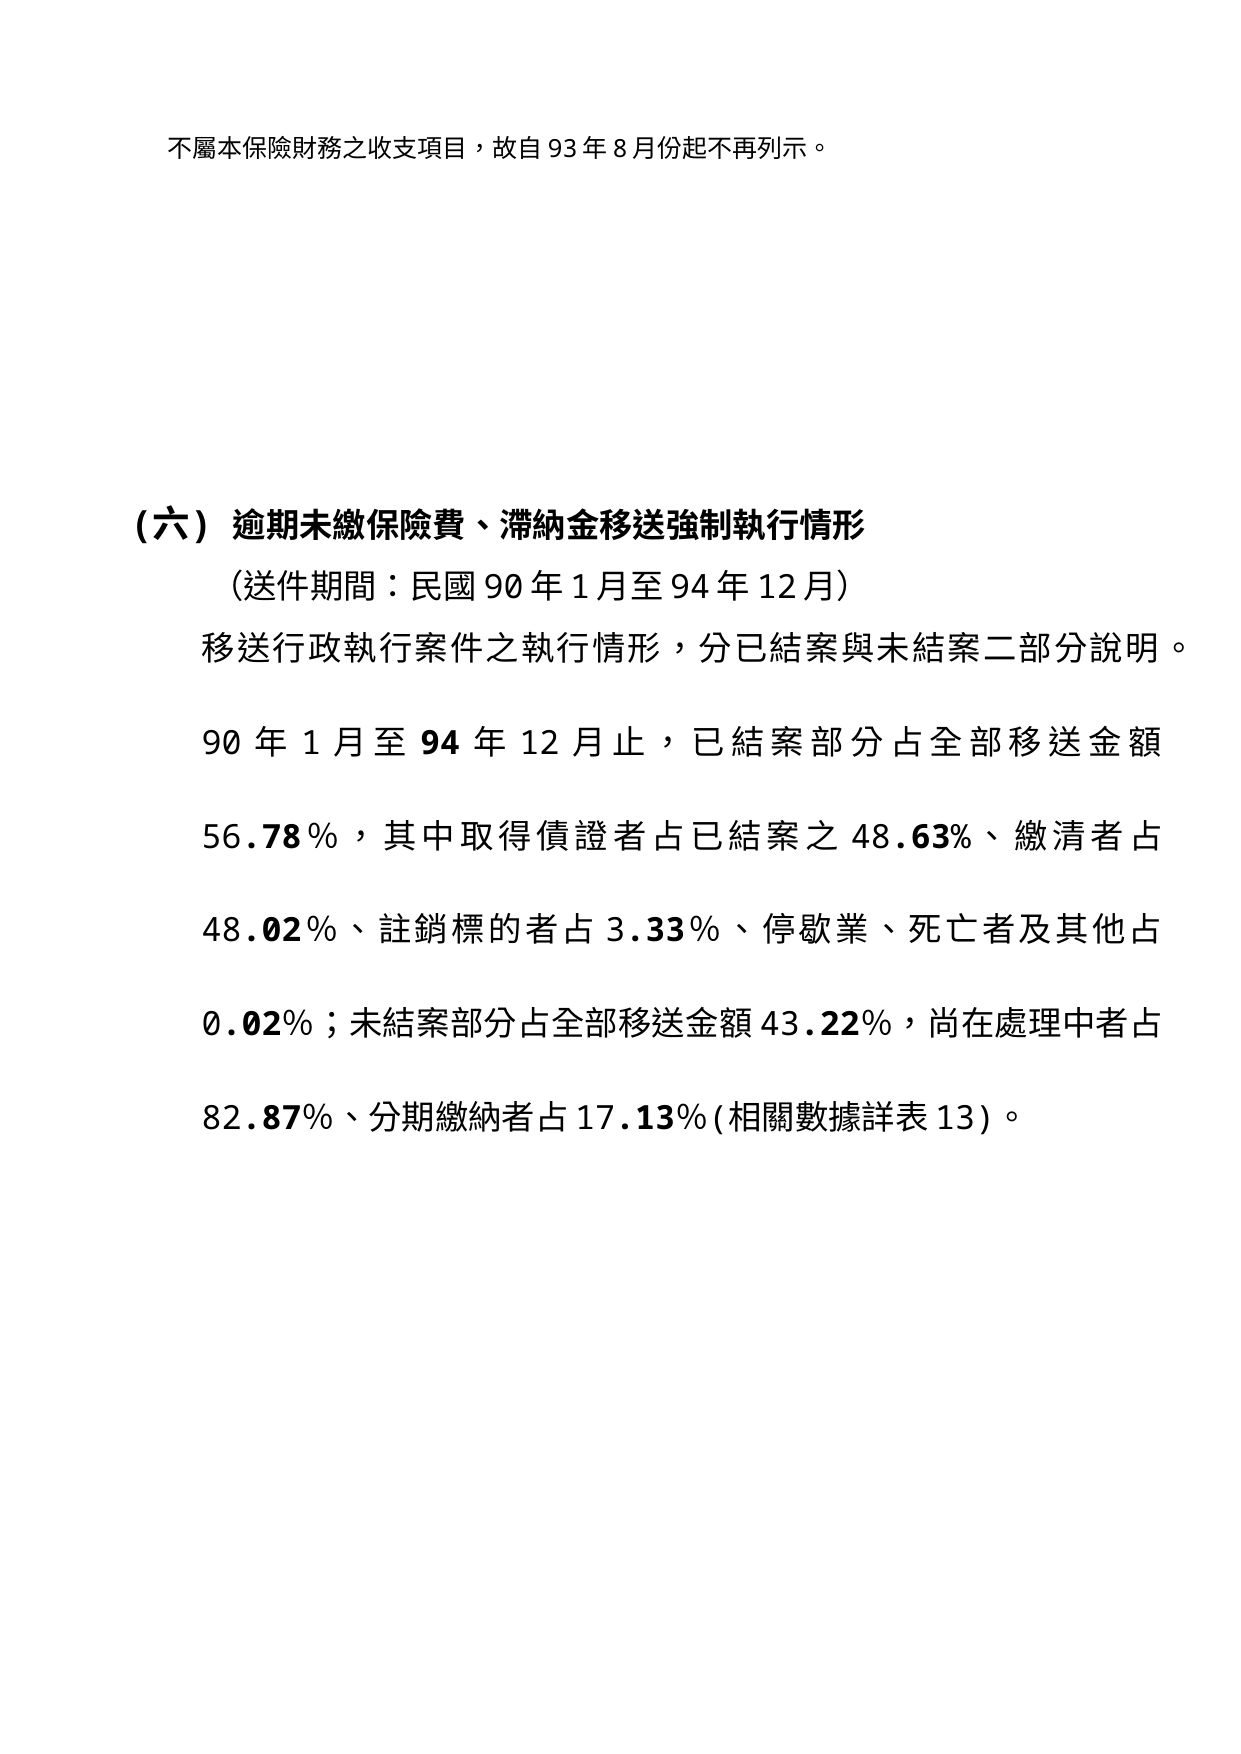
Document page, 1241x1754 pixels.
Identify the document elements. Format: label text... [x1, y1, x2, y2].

text （送件期間：民國90年1月至94年12月） [130, 542, 1162, 604]
text (六) 逾期未繳保險費、滯納金移送強制執行情形 [130, 479, 1162, 542]
text 移送行政執行案件之執行情形，分已結案與未結案二部分說明。90年1月至94年12月止，已結案部分占全部移送金額56.78％，其中取得債證者占已結案之48.63%、繳清者占48.02％、註銷標的者占3.33％、停歇業、死亡者及其他占0.02％；未結案部分占全部移送金額43.22％，尚在處理中者占82.87％、分期繳納者占17.13％(相關數據詳表13)。 [201, 604, 1162, 1136]
text 不屬本保險財務之收支項目，故自93年8月份起不再列示。 [130, 104, 1162, 167]
